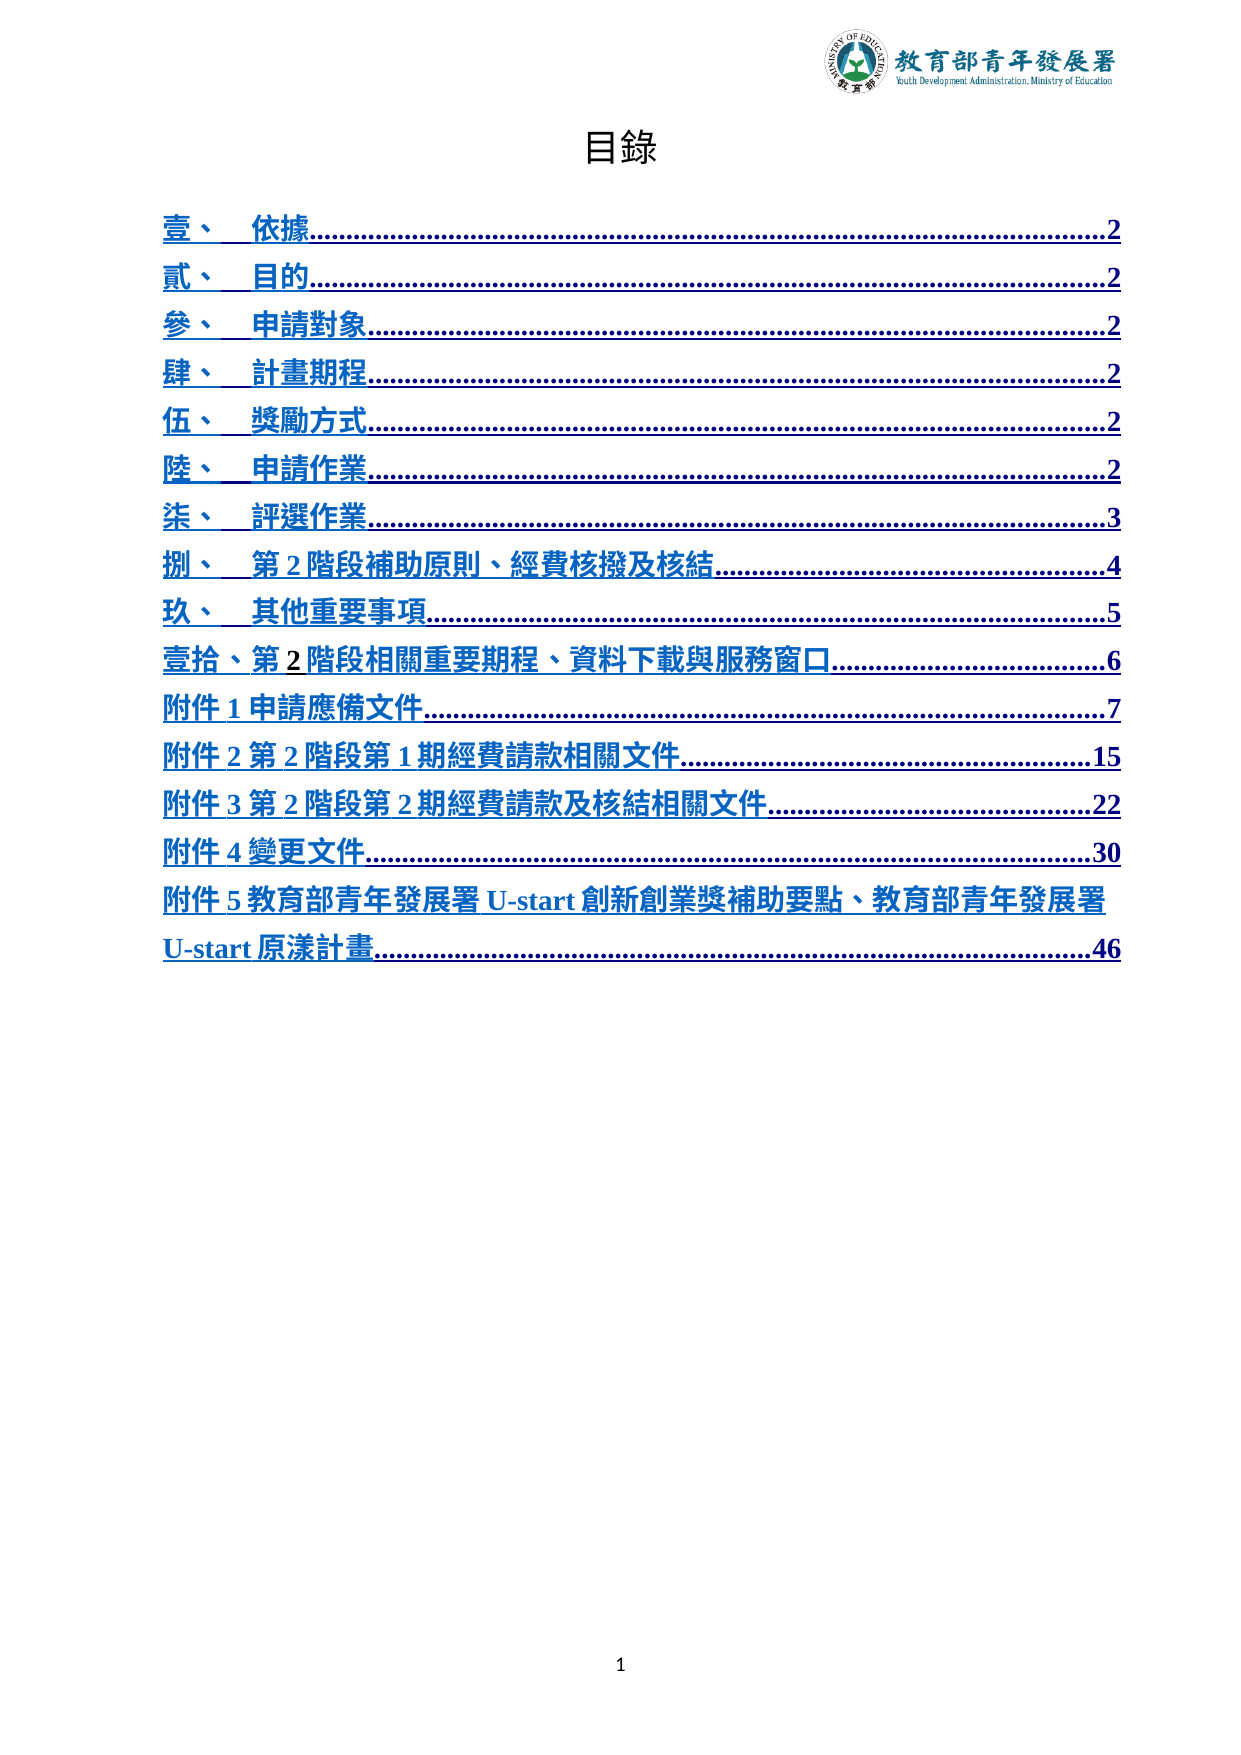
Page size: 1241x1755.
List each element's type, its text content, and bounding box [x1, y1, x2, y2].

text 附件4 變更文件 30 [162, 824, 1122, 872]
text 捌、 第2階段補助原則、經費核撥及核結 4 [162, 537, 1122, 584]
text 附件2 第2階段第1期經費請款相關文件 15 [162, 728, 1122, 776]
text 壹拾、 第2階段相關重要期程、資料下載與服務窗口 6 [162, 632, 1122, 680]
text 附件3 第2階段第2期經費請款及核結相關文件 22 [162, 776, 1122, 824]
text 目錄 [118, 118, 1122, 172]
text 附件1 申請應備文件 7 [162, 680, 1122, 728]
text 壹、 依據 2 [162, 201, 1122, 249]
text 附件5教育部青年發展署U-start創新創業獎補助要點、教育部青年發展署U-start原漾計畫 46 [162, 872, 1122, 968]
text 肆、 計畫期程 2 [162, 345, 1122, 393]
text 玖、 其他重要事項 5 [162, 584, 1122, 632]
text 參、 申請對象 2 [162, 297, 1122, 345]
text 伍、 獎勵方式 2 [162, 393, 1122, 441]
text 陸、 申請作業 2 [162, 441, 1122, 489]
text 柒、 評選作業 3 [162, 489, 1122, 537]
text 貳、 目的 2 [162, 249, 1122, 297]
